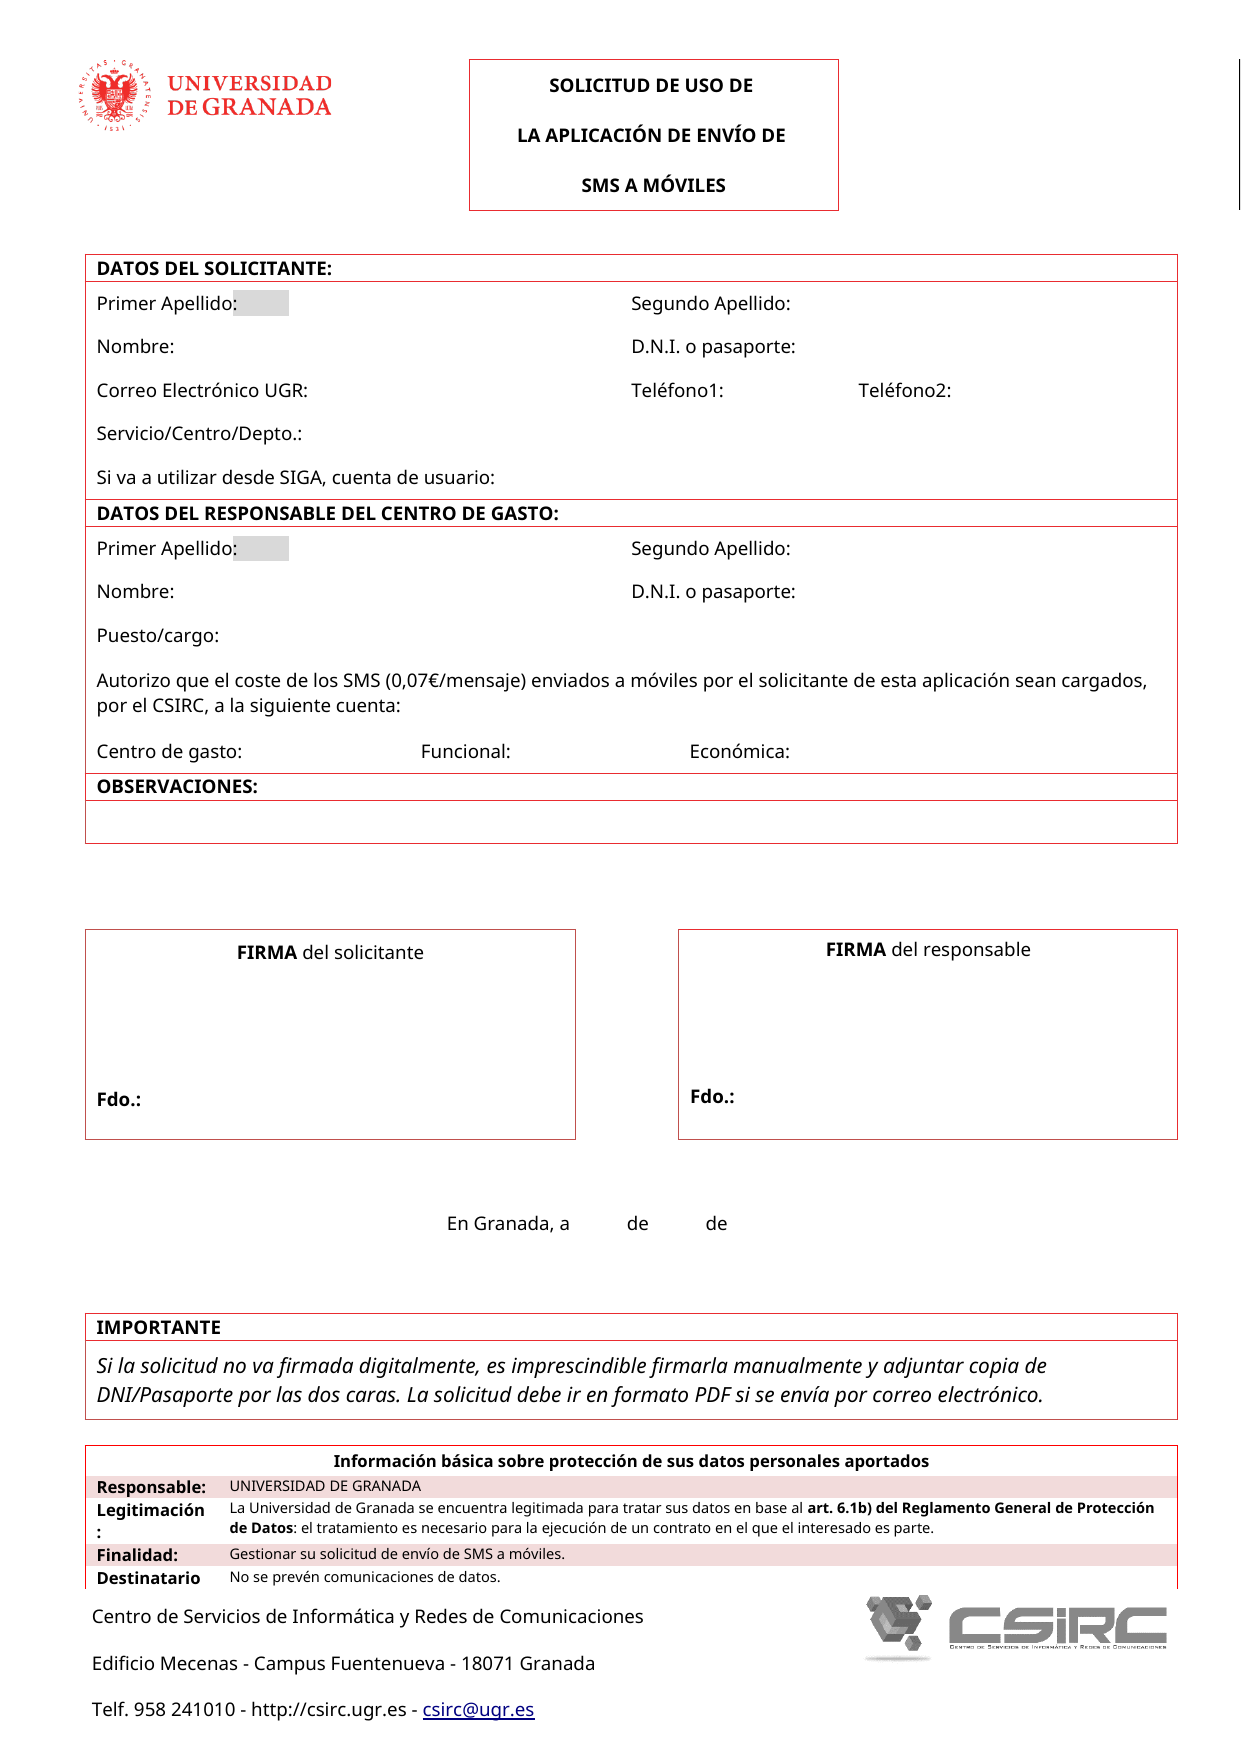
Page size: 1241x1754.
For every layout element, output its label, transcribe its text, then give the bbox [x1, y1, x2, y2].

table_cell Nombre: [86, 324, 620, 368]
table_cell [86, 801, 1177, 843]
table_cell Puesto/cargo: [86, 613, 1177, 656]
table_cell [576, 929, 678, 1139]
table_cell D.N.I. o pasaporte: [620, 324, 1177, 368]
table_header [661, 255, 1177, 281]
table_cell La Universidad de Granada se encuentra legitimada para tratar sus datos en base al art. 6.1b) del Reglamento General de Protección de Datos: el tratamiento es necesario para la ejecución de un contrato en el que el interesado es parte. [218, 1498, 1177, 1544]
table_cell Gestionar su solicitud de envío de SMS a móviles. [218, 1544, 1177, 1566]
table_cell Segundo Apellido: [620, 282, 1177, 324]
table_cell Responsable: [86, 1476, 218, 1498]
table_cell No se prevén comunicaciones de datos. [218, 1566, 1177, 1589]
table_cell Autorizo que el coste de los SMS (0,07€/mensaje) enviados a móviles por el solicitante de esta aplicación sean cargados, por el CSIRC, a la siguiente cuenta: [86, 656, 1177, 729]
table_cell Nombre: [86, 570, 620, 613]
table_cell Centro de gasto: Funcional: Económica: [86, 729, 1177, 772]
table_header IMPORTANTE [86, 1314, 1177, 1340]
table_cell [85, 844, 1178, 929]
table_cell FIRMA del solicitante Fdo.: [86, 930, 575, 1139]
table_header Información básica sobre protección de sus datos personales aportados [86, 1446, 1177, 1476]
table_cell Finalidad: [86, 1544, 218, 1566]
text ­ [74, 1140, 1152, 1154]
table_cell D.N.I. o pasaporte: [620, 570, 1177, 613]
table_cell FIRMA del responsable Fdo.: [679, 930, 1177, 1139]
table_cell DATOS DEL RESPONSABLE DEL CENTRO DE GASTO: [86, 500, 1177, 526]
table_cell Correo Electrónico UGR: [86, 368, 620, 412]
table_cell Segundo Apellido: [620, 527, 1177, 570]
table_cell Si la solicitud no va firmada digitalmente, es imprescindible firmarla manualmente y adjuntar copia de DNI/Pasaporte por las dos caras. La solicitud debe ir en formato PDF si se envía por correo electrónico. [86, 1341, 1177, 1418]
table_cell OBSERVACIONES: [86, 774, 1177, 800]
table_cell Destinatario [86, 1566, 218, 1589]
table_cell Legitimación: [86, 1498, 218, 1544]
table_cell Servicio/Centro/Depto.: [86, 412, 1177, 455]
table_cell Primer Apellido: [86, 527, 620, 570]
table_cell Primer Apellido: [86, 282, 620, 324]
text En Granada, a de de [74, 1211, 1152, 1236]
table_cell Teléfono1: Teléfono2: [620, 368, 1177, 412]
table_cell Si va a utilizar desde SIGA, cuenta de usuario: [86, 455, 1177, 499]
table_cell UNIVERSIDAD DE GRANADA [218, 1476, 1177, 1498]
table_header DATOS DEL SOLICITANTE: [86, 255, 661, 281]
